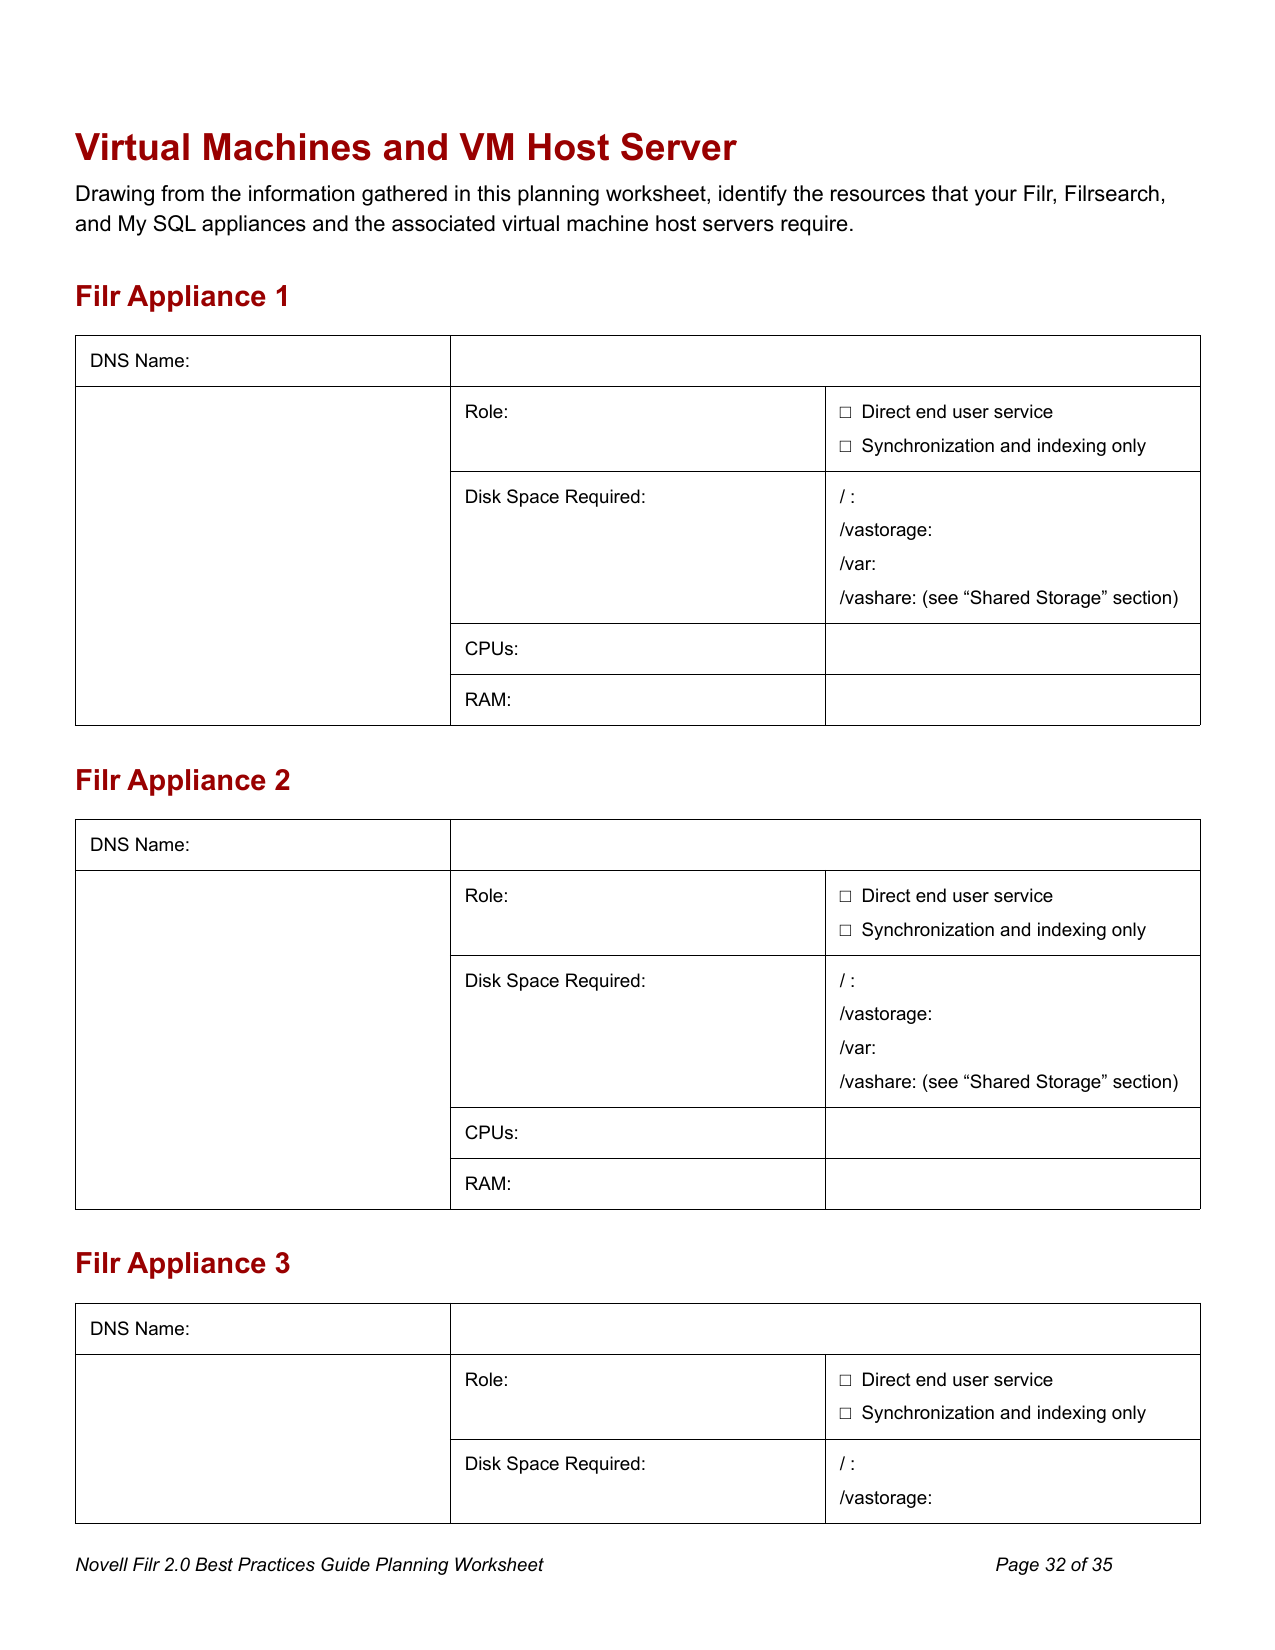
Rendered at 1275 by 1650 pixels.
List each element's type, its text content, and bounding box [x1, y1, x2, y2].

table_cell [76, 871, 450, 1209]
table_header [451, 1304, 1200, 1354]
table_header [451, 820, 1200, 870]
table_cell RAM: [451, 675, 825, 725]
subtitle Virtual Machines and VM Host Server [75, 125, 1200, 168]
table_cell [826, 1108, 1200, 1158]
table_cell Disk Space Required: [451, 1440, 825, 1523]
table_cell Disk Space Required: [451, 472, 825, 623]
subtitle Filr Appliance 2 [75, 763, 1200, 796]
table_cell Role: [451, 387, 825, 471]
text Drawing from the information gathered in this planning worksheet, identify the resources that your Filr, Filrsearch, and My SQL appliances and the associated virtual machine host servers require. [75, 181, 1200, 236]
subtitle Filr Appliance 1 [75, 279, 1200, 312]
table_cell □ Direct end user service □ Synchronization and indexing only [826, 1355, 1200, 1438]
table_cell / : /vastorage: /var: /vashare: (see “Shared Storage” section) [826, 956, 1200, 1107]
table_header DNS Name: [76, 336, 450, 386]
table_cell □ Direct end user service □ Synchronization and indexing only [826, 871, 1200, 954]
table_cell □ Direct end user service □ Synchronization and indexing only [826, 387, 1200, 471]
table_cell Role: [451, 1355, 825, 1438]
table_cell / : /vastorage: /var: /vashare: (see “Shared Storage” section) [826, 472, 1200, 623]
table_cell CPUs: [451, 624, 825, 674]
table_cell Disk Space Required: [451, 956, 825, 1107]
table_cell Role: [451, 871, 825, 954]
table_cell CPUs: [451, 1108, 825, 1158]
table_cell [76, 1355, 450, 1523]
subtitle Filr Appliance 3 [75, 1247, 1200, 1280]
table_cell [826, 624, 1200, 674]
table_header DNS Name: [76, 820, 450, 870]
table_cell [826, 1159, 1200, 1209]
table_header [451, 336, 1200, 386]
table_cell RAM: [451, 1159, 825, 1209]
table_header DNS Name: [76, 1304, 450, 1354]
table_cell / : /vastorage: [826, 1440, 1200, 1523]
table_cell [826, 675, 1200, 725]
table_cell [76, 387, 450, 725]
